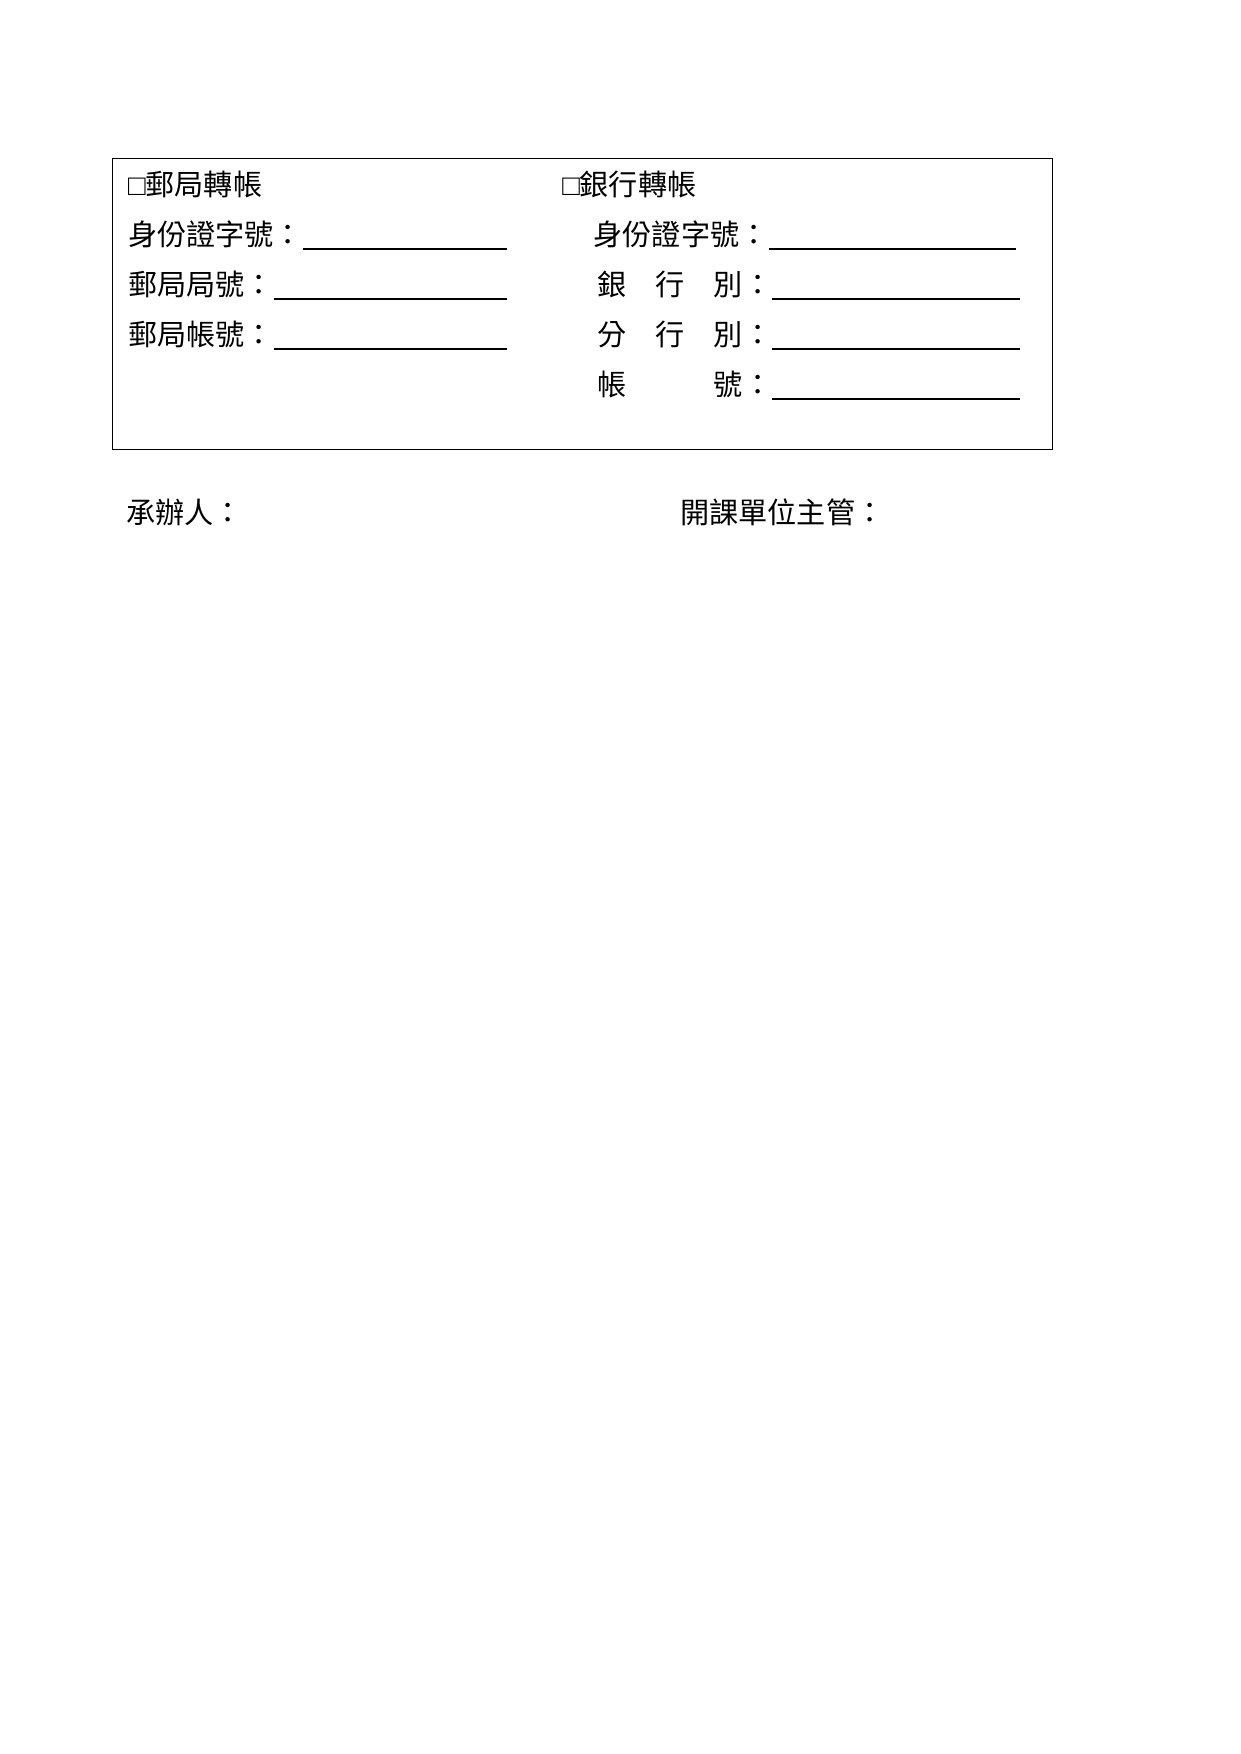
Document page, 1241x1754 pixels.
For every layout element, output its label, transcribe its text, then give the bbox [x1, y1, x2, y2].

table_cell □銀行轉帳 身份證字號： 銀 行 別： 分 行 別： 帳 號： [547, 159, 1052, 449]
table_cell □郵局轉帳 身份證字號： 郵局局號： 郵局帳號： [113, 159, 547, 449]
text 承辦人： 開課單位主管： [112, 469, 1128, 531]
